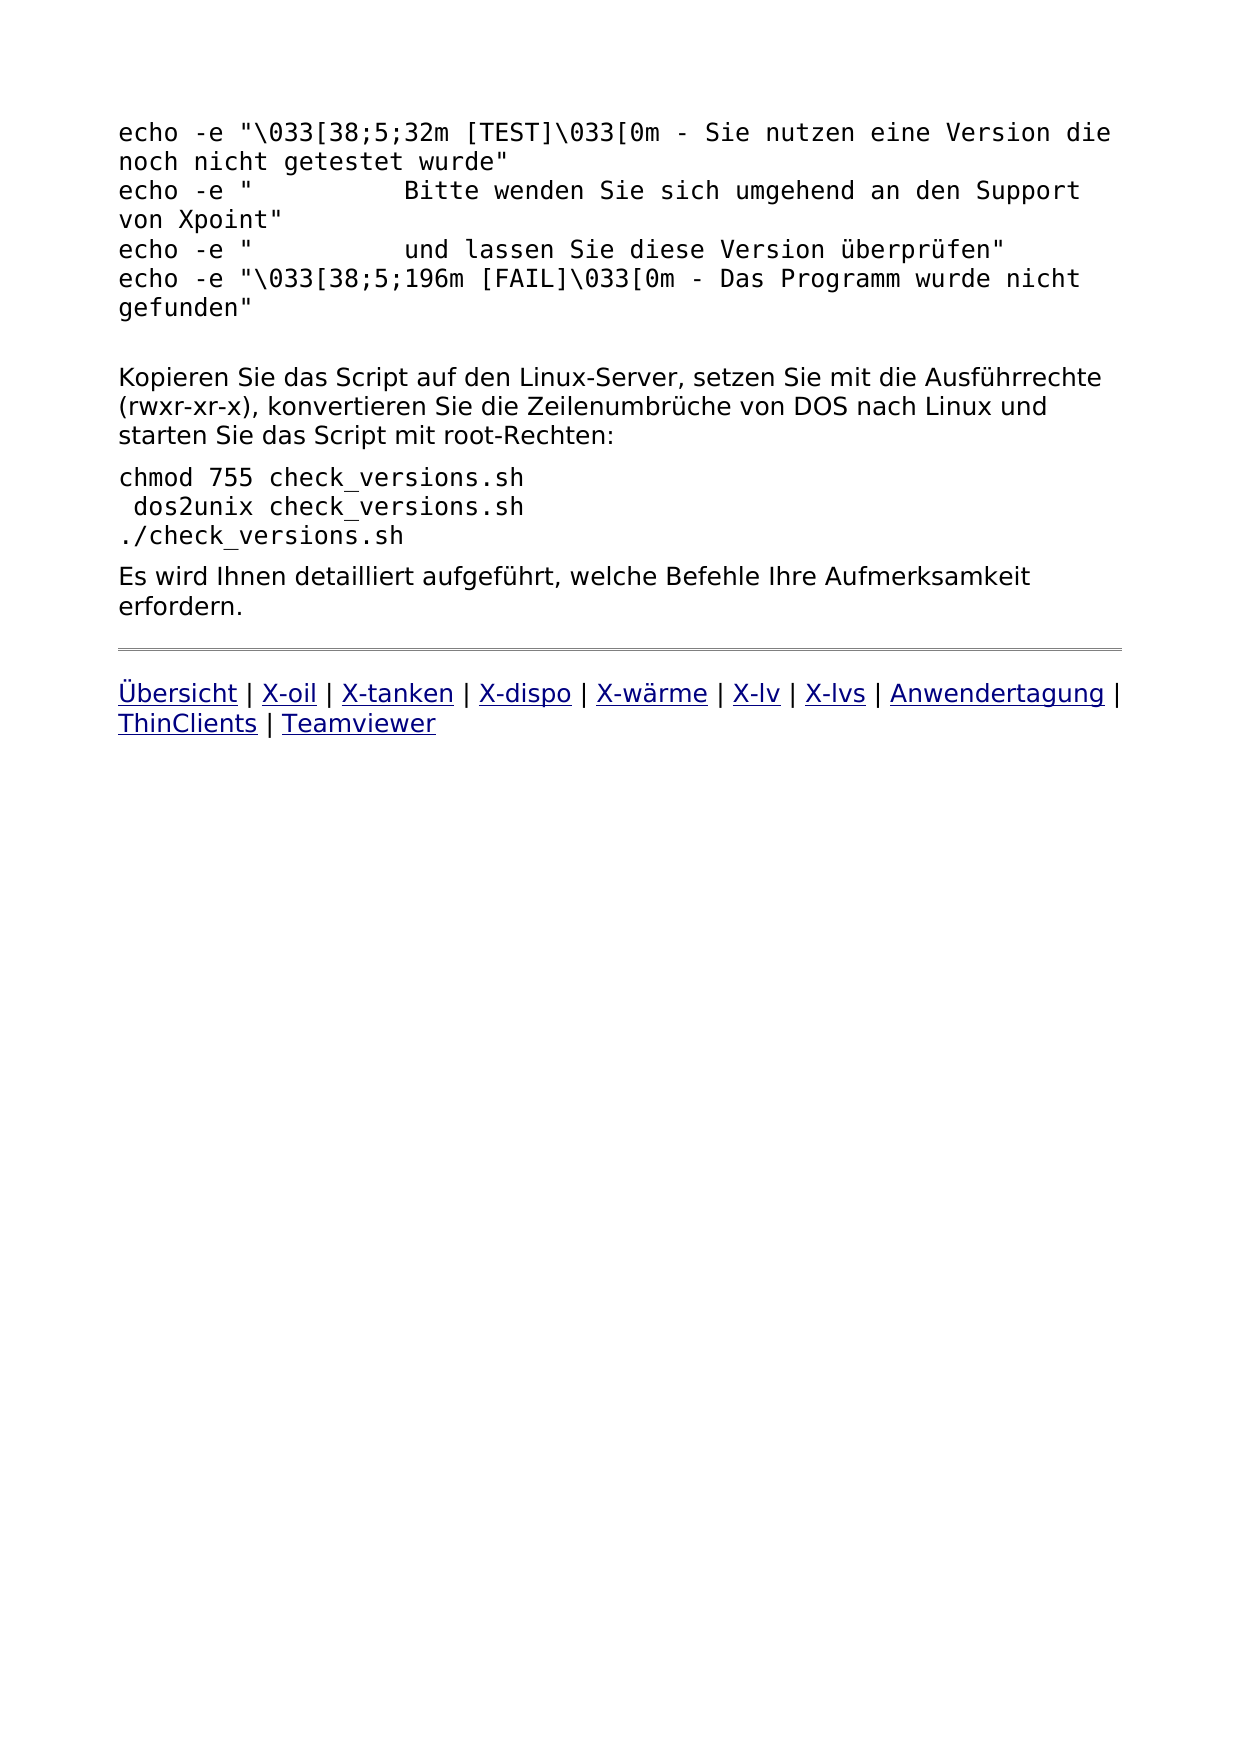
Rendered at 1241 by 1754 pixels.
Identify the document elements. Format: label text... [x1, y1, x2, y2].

text Übersicht | X-oil | X-tanken | X-dispo | X-wärme | X-lv | X-lvs | Anwendertagung | ThinClients | Teamviewer [118, 680, 1122, 738]
text echo -e "\033[38;5;32m [TEST]\033[0m - Sie nutzen eine Version die noch nicht getestet wurde" echo -e " Bitte wenden Sie sich umgehend an den Support von Xpoint" echo -e " und lassen Sie diese Version überprüfen" echo -e "\033[38;5;196m [FAIL]\033[0m - Das Programm wurde nicht gefunden" [118, 118, 1122, 351]
text Kopieren Sie das Script auf den Linux-Server, setzen Sie mit die Ausführrechte (rwxr-xr-x), konvertieren Sie die Zeilenumbrüche von DOS nach Linux und starten Sie das Script mit root-Rechten: [118, 363, 1122, 451]
text Es wird Ihnen detailliert aufgeführt, welche Befehle Ihre Aufmerksamkeit erfordern. [118, 562, 1122, 621]
text chmod 755 check_versions.sh dos2unix check_versions.sh ./check_versions.sh [118, 463, 1122, 551]
